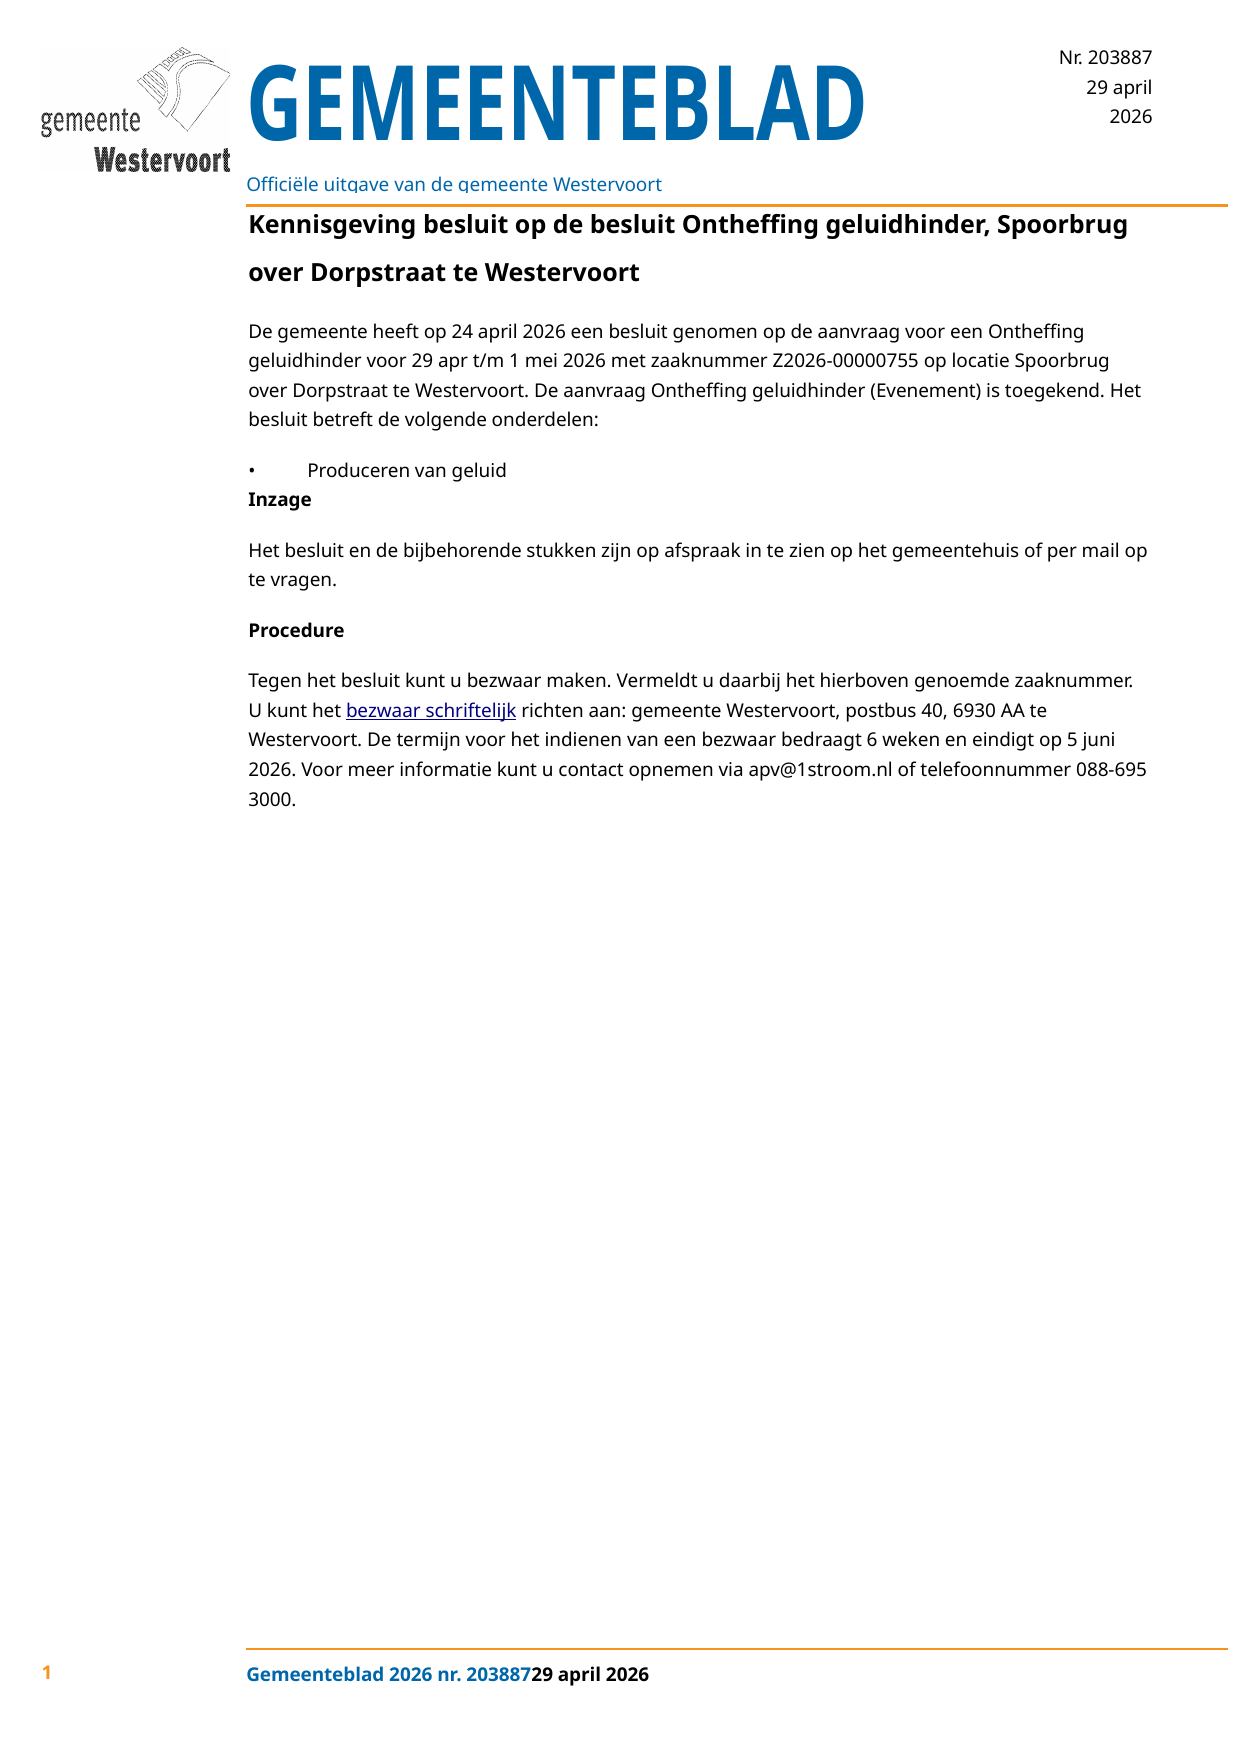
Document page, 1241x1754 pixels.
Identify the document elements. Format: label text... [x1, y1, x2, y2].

text Het besluit en de bijbehorende stukken zijn op afspraak in te zien op het gemeentehuis of per mail op te vragen. [248, 537, 1152, 592]
text Inzage [248, 487, 1152, 512]
text Kennisgeving besluit op de besluit Ontheffing geluidhinder, Spoorbrug over Dorpstraat te Westervoort [248, 207, 1152, 288]
text Tegen het besluit kunt u bezwaar maken. Vermeldt u daarbij het hierboven genoemde zaaknummer. U kunt het bezwaar schriftelijk richten aan: gemeente Westervoort, postbus 40, 6930 AA te Westervoort. De termijn voor het indienen van een bezwaar bedraagt 6 weken en eindigt op 5 juni 2026. Voor meer informatie kunt u contact opnemen via apv@1stroom.nl of telefoonnummer 088-695 3000. [248, 667, 1152, 812]
list Produceren van geluid [248, 457, 1152, 483]
text Procedure [248, 617, 1152, 643]
text De gemeente heeft op 24 april 2026 een besluit genomen op de aanvraag voor een Ontheffing geluidhinder voor 29 apr t/m 1 mei 2026 met zaaknummer Z2026-00000755 op locatie Spoorbrug over Dorpstraat te Westervoort. De aanvraag Ontheffing geluidhinder (Evenement) is toegekend. Het besluit betreft de volgende onderdelen: [248, 318, 1152, 432]
picture [41, 47, 231, 172]
